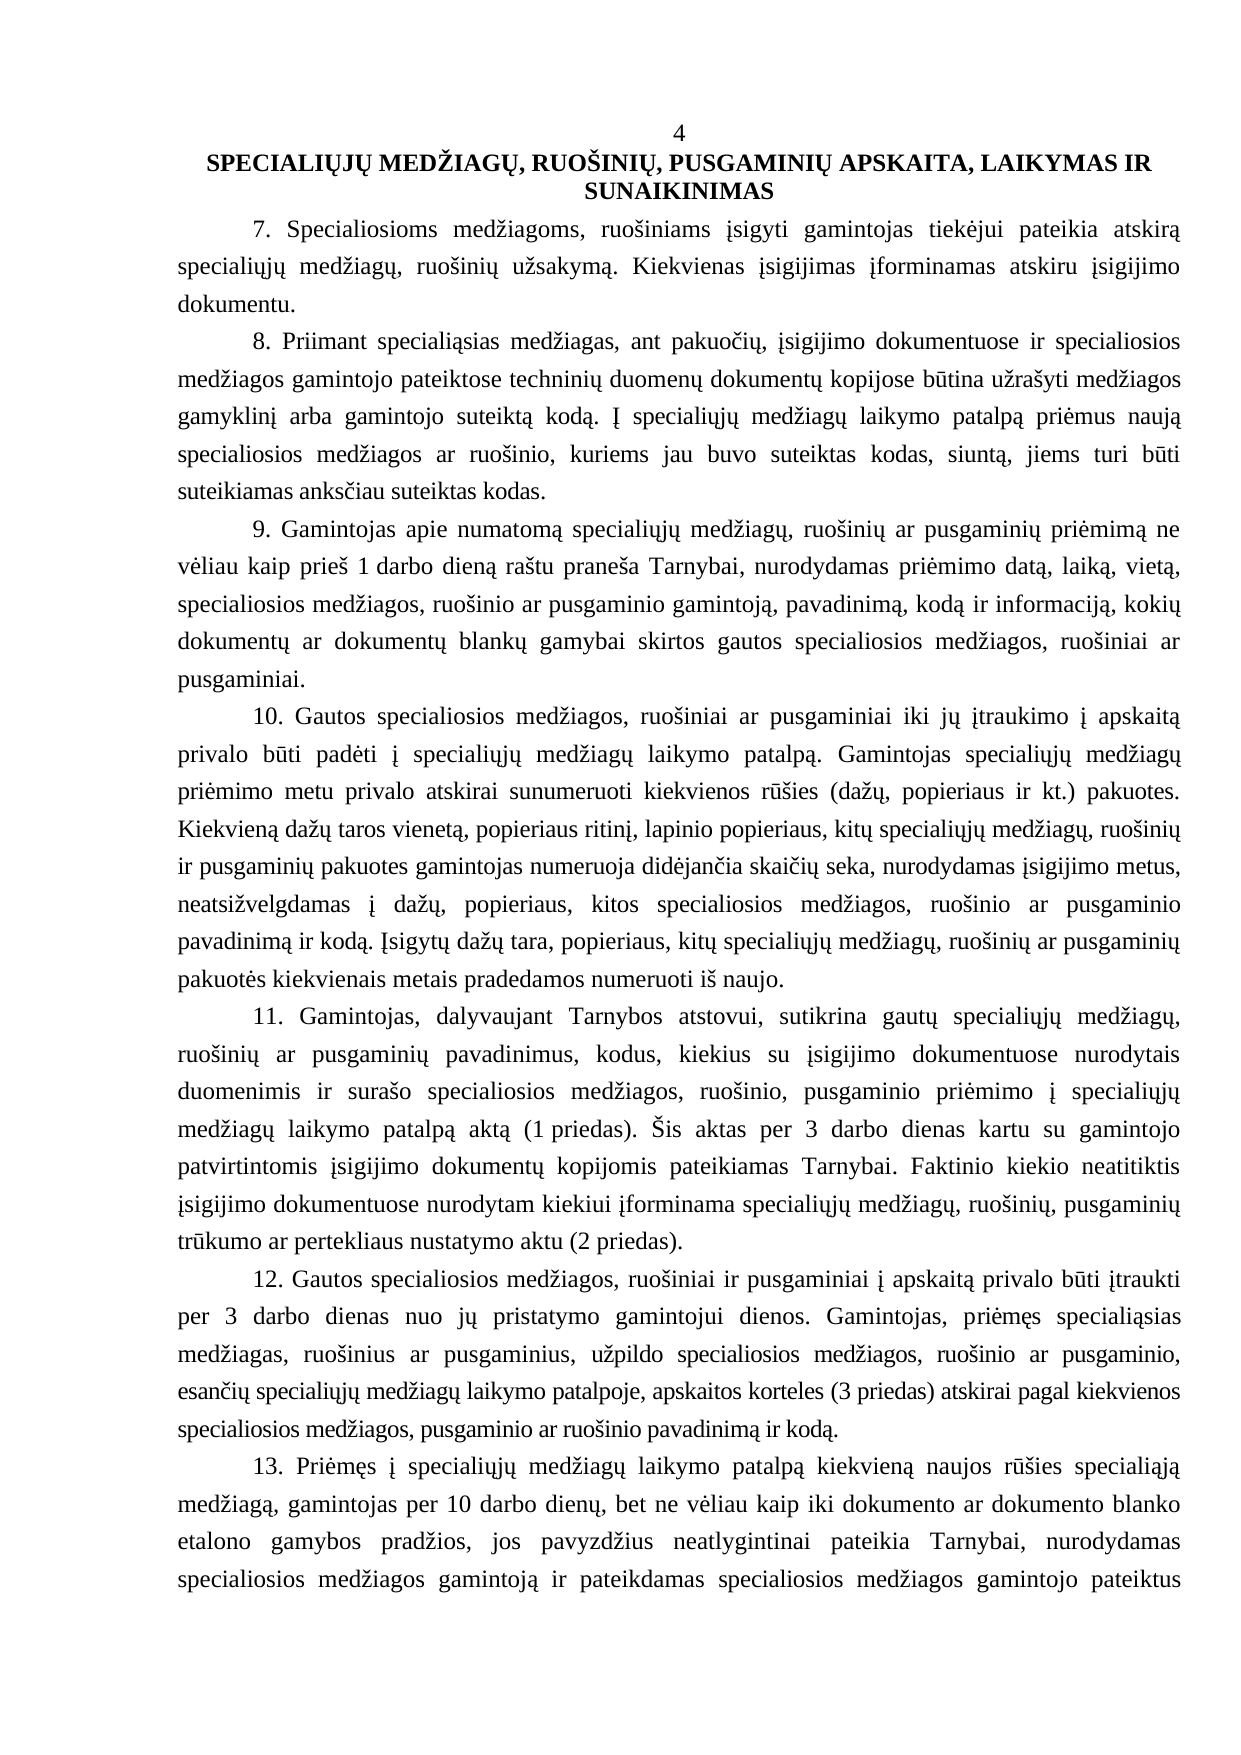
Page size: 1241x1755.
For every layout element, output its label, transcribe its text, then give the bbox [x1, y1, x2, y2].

text 9. Gamintojas apie numatomą specialiųjų medžiagų, ruošinių ar pusgaminių priėmimą ne vėliau kaip prieš 1 darbo dieną raštu praneša Tarnybai, nurodydamas priėmimo datą, laiką, vietą, specialiosios medžiagos, ruošinio ar pusgaminio gamintoją, pavadinimą, kodą ir informaciją, kokių dokumentų ar dokumentų blankų gamybai skirtos gautos specialiosios medžiagos, ruošiniai ar pusgaminiai. [177, 505, 1181, 693]
text 7. Specialiosioms medžiagoms, ruošiniams įsigyti gamintojas tiekėjui pateikia atskirą specialiųjų medžiagų, ruošinių užsakymą. Kiekvienas įsigijimas įforminamas atskiru įsigijimo dokumentu. [177, 205, 1181, 318]
text 13. Priėmęs į specialiųjų medžiagų laikymo patalpą kiekvieną naujos rūšies specialiąją medžiagą, gamintojas per 10 darbo dienų, bet ne vėliau kaip iki dokumento ar dokumento blanko etalono gamybos pradžios, jos pavyzdžius neatlygintinai pateikia Tarnybai, nurodydamas specialiosios medžiagos gamintoją ir pateikdamas specialiosios medžiagos gamintojo pateiktus [177, 1443, 1181, 1593]
text 12. Gautos specialiosios medžiagos, ruošiniai ir pusgaminiai į apskaitą privalo būti įtraukti per 3 darbo dienas nuo jų pristatymo gamintojui dienos. Gamintojas, priėmęs specialiąsias medžiagas, ruošinius ar pusgaminius, užpildo specialiosios medžiagos, ruošinio ar pusgaminio, esančių specialiųjų medžiagų laikymo patalpoje, apskaitos korteles (3 priedas) atskirai pagal kiekvienos specialiosios medžiagos, pusgaminio ar ruošinio pavadinimą ir kodą. [177, 1255, 1181, 1443]
text SPECIALIŲjų MEDŽIAGŲ, ruošinių, PUSGAMINIŲ apskaita, LAIKYMAS ir sunaikinimas [177, 148, 1181, 205]
text 10. Gautos specialiosios medžiagos, ruošiniai ar pusgaminiai iki jų įtraukimo į apskaitą privalo būti padėti į specialiųjų medžiagų laikymo patalpą. Gamintojas specialiųjų medžiagų priėmimo metu privalo atskirai sunumeruoti kiekvienos rūšies (dažų, popieriaus ir kt.) pakuotes. Kiekvieną dažų taros vienetą, popieriaus ritinį, lapinio popieriaus, kitų specialiųjų medžiagų, ruošinių ir pusgaminių pakuotes gamintojas numeruoja didėjančia skaičių seka, nurodydamas įsigijimo metus, neatsižvelgdamas į dažų, popieriaus, kitos specialiosios medžiagos, ruošinio ar pusgaminio pavadinimą ir kodą. Įsigytų dažų tara, popieriaus, kitų specialiųjų medžiagų, ruošinių ar pusgaminių pakuotės kiekvienais metais pradedamos numeruoti iš naujo. [177, 693, 1181, 993]
text 8. Priimant specialiąsias medžiagas, ant pakuočių, įsigijimo dokumentuose ir specialiosios medžiagos gamintojo pateiktose techninių duomenų dokumentų kopijose būtina užrašyti medžiagos gamyklinį arba gamintojo suteiktą kodą. Į specialiųjų medžiagų laikymo patalpą priėmus naują specialiosios medžiagos ar ruošinio, kuriems jau buvo suteiktas kodas, siuntą, jiems turi būti suteikiamas anksčiau suteiktas kodas. [177, 318, 1181, 505]
text 11. Gamintojas, dalyvaujant Tarnybos atstovui, sutikrina gautų specialiųjų medžiagų, ruošinių ar pusgaminių pavadinimus, kodus, kiekius su įsigijimo dokumentuose nurodytais duomenimis ir surašo specialiosios medžiagos, ruošinio, pusgaminio priėmimo į specialiųjų medžiagų laikymo patalpą aktą (1 priedas). Šis aktas per 3 darbo dienas kartu su gamintojo patvirtintomis įsigijimo dokumentų kopijomis pateikiamas Tarnybai. Faktinio kiekio neatitiktis įsigijimo dokumentuose nurodytam kiekiui įforminama specialiųjų medžiagų, ruošinių, pusgaminių trūkumo ar pertekliaus nustatymo aktu (2 priedas). [177, 993, 1181, 1255]
